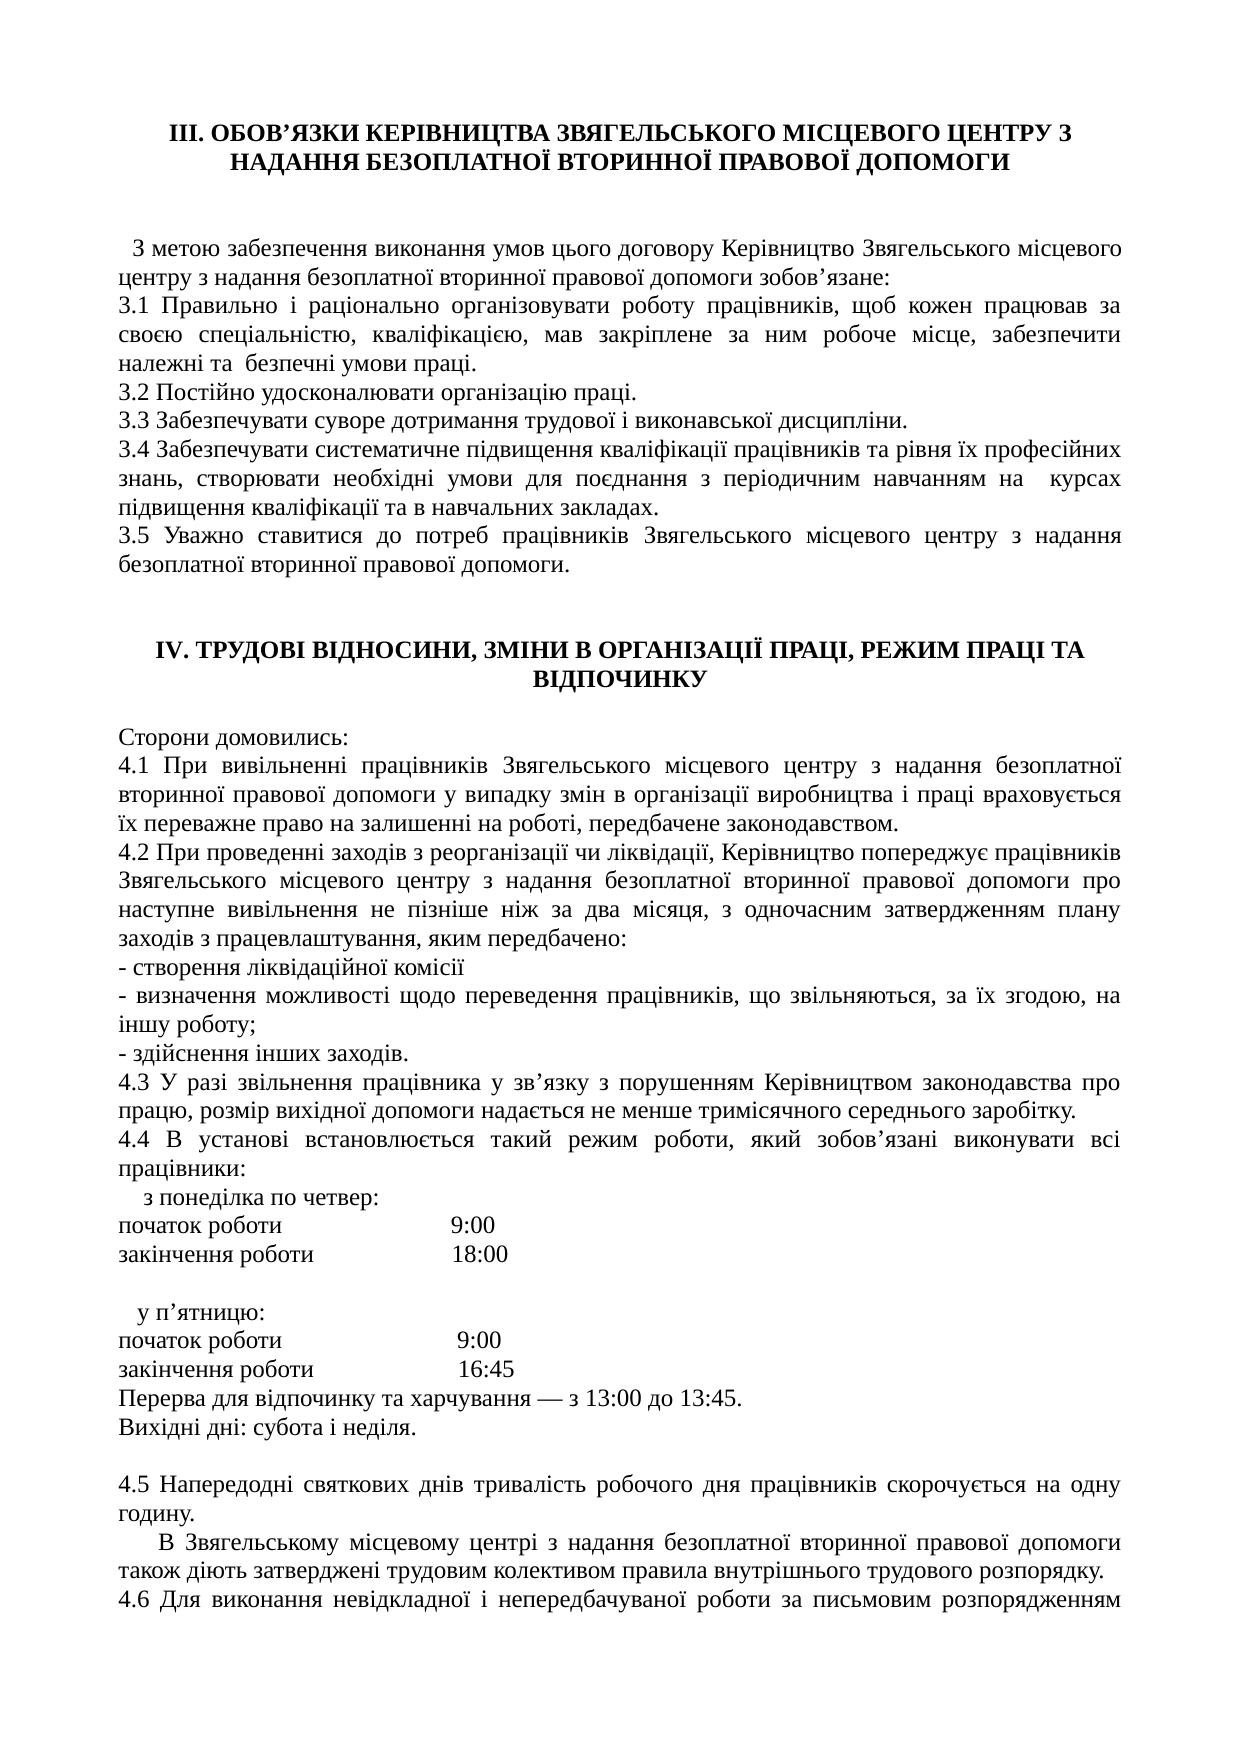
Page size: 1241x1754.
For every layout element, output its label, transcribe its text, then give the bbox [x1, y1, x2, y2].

text 4.5 Напередодні святкових днів тривалість робочого дня працівників скорочується на одну годину. [118, 1469, 1122, 1527]
text 4.4 В установі встановлюється такий режим роботи, який зобов’язані виконувати всі працівники: [118, 1124, 1122, 1182]
text - здійснення інших заходів. [118, 1038, 1122, 1067]
text 4.6 Для виконання невідкладної і непередбачуваної роботи за письмовим розпорядженням [118, 1584, 1122, 1613]
text ІV. ТРУДОВІ ВІДНОСИНИ, ЗМІНИ В ОРГАНІЗАЦІЇ ПРАЦІ, РЕЖИМ ПРАЦІ ТА ВІДПОЧИНКУ [118, 636, 1122, 693]
text 3.4 Забезпечувати систематичне підвищення кваліфікації працівників та рівня їх професійних знань, створювати необхідні умови для поєднання з періодичним навчанням на курсах підвищення кваліфікації та в навчальних закладах. [118, 434, 1122, 521]
text В Звягельському місцевому центрі з надання безоплатної вторинної правової допомоги також діють затверджені трудовим колективом правила внутрішнього трудового розпорядку. [118, 1527, 1122, 1584]
text початок роботи 9:00 [118, 1211, 1122, 1239]
text Перерва для відпочинку та харчування — з 13:00 до 13:45. [118, 1383, 1122, 1412]
text - створення ліквідаційної комісії [118, 952, 1122, 981]
text 4.1 При вивільненні працівників Звягельського місцевого центру з надання безоплатної вторинної правової допомоги у випадку змін в організації виробництва і праці враховується їх переважне право на залишенні на роботі, передбачене законодавством. [118, 751, 1122, 837]
text 3.5 Уважно ставитися до потреб працівників Звягельського місцевого центру з надання безоплатної вторинної правової допомоги. [118, 521, 1122, 578]
text 3.2 Постійно удосконалювати організацію праці. [118, 377, 1122, 406]
text початок роботи 9:00 [118, 1326, 1122, 1354]
text 4.3 У разі звільнення працівника у зв’язку з порушенням Керівництвом законодавства про працю, розмір вихідної допомоги надається не менше тримісячного середнього заробітку. [118, 1067, 1122, 1124]
text Сторони домовились: [118, 722, 1122, 751]
text З метою забезпечення виконання умов цього договору Керівництво Звягельського місцевого центру з надання безоплатної вторинної правової допомоги зобов’язане: [118, 233, 1122, 291]
text 3.1 Правильно і раціонально організовувати роботу працівників, щоб кожен працював за своєю спеціальністю, кваліфікацією, мав закріплене за ним робоче місце, забезпечити належні та безпечні умови праці. [118, 291, 1122, 377]
text - визначення можливості щодо переведення працівників, що звільняються, за їх згодою, на іншу роботу; [118, 981, 1122, 1038]
text 3.3 Забезпечувати суворе дотримання трудової і виконавської дисципліни. [118, 406, 1122, 434]
text закінчення роботи 16:45 [118, 1354, 1122, 1383]
text з понеділка по четвер: [118, 1182, 1122, 1211]
text 4.2 При проведенні заходів з реорганізації чи ліквідації, Керівництво попереджує працівників Звягельського місцевого центру з надання безоплатної вторинної правової допомоги про наступне вивільнення не пізніше ніж за два місяця, з одночасним затвердженням плану заходів з працевлаштування, яким передбачено: [118, 837, 1122, 952]
text у п’ятницю: [118, 1297, 1122, 1326]
text закінчення роботи 18:00 [118, 1239, 1122, 1268]
text ІІІ. ОБОВ’ЯЗКИ КЕРІВНИЦТВА ЗВЯГЕЛЬСЬКОГО МІСЦЕВОГО ЦЕНТРУ З НАДАННЯ БЕЗОПЛАТНОЇ ВТОРИННОЇ ПРАВОВОЇ ДОПОМОГИ [118, 118, 1122, 176]
text Вихідні дні: субота і неділя. [118, 1412, 1122, 1441]
